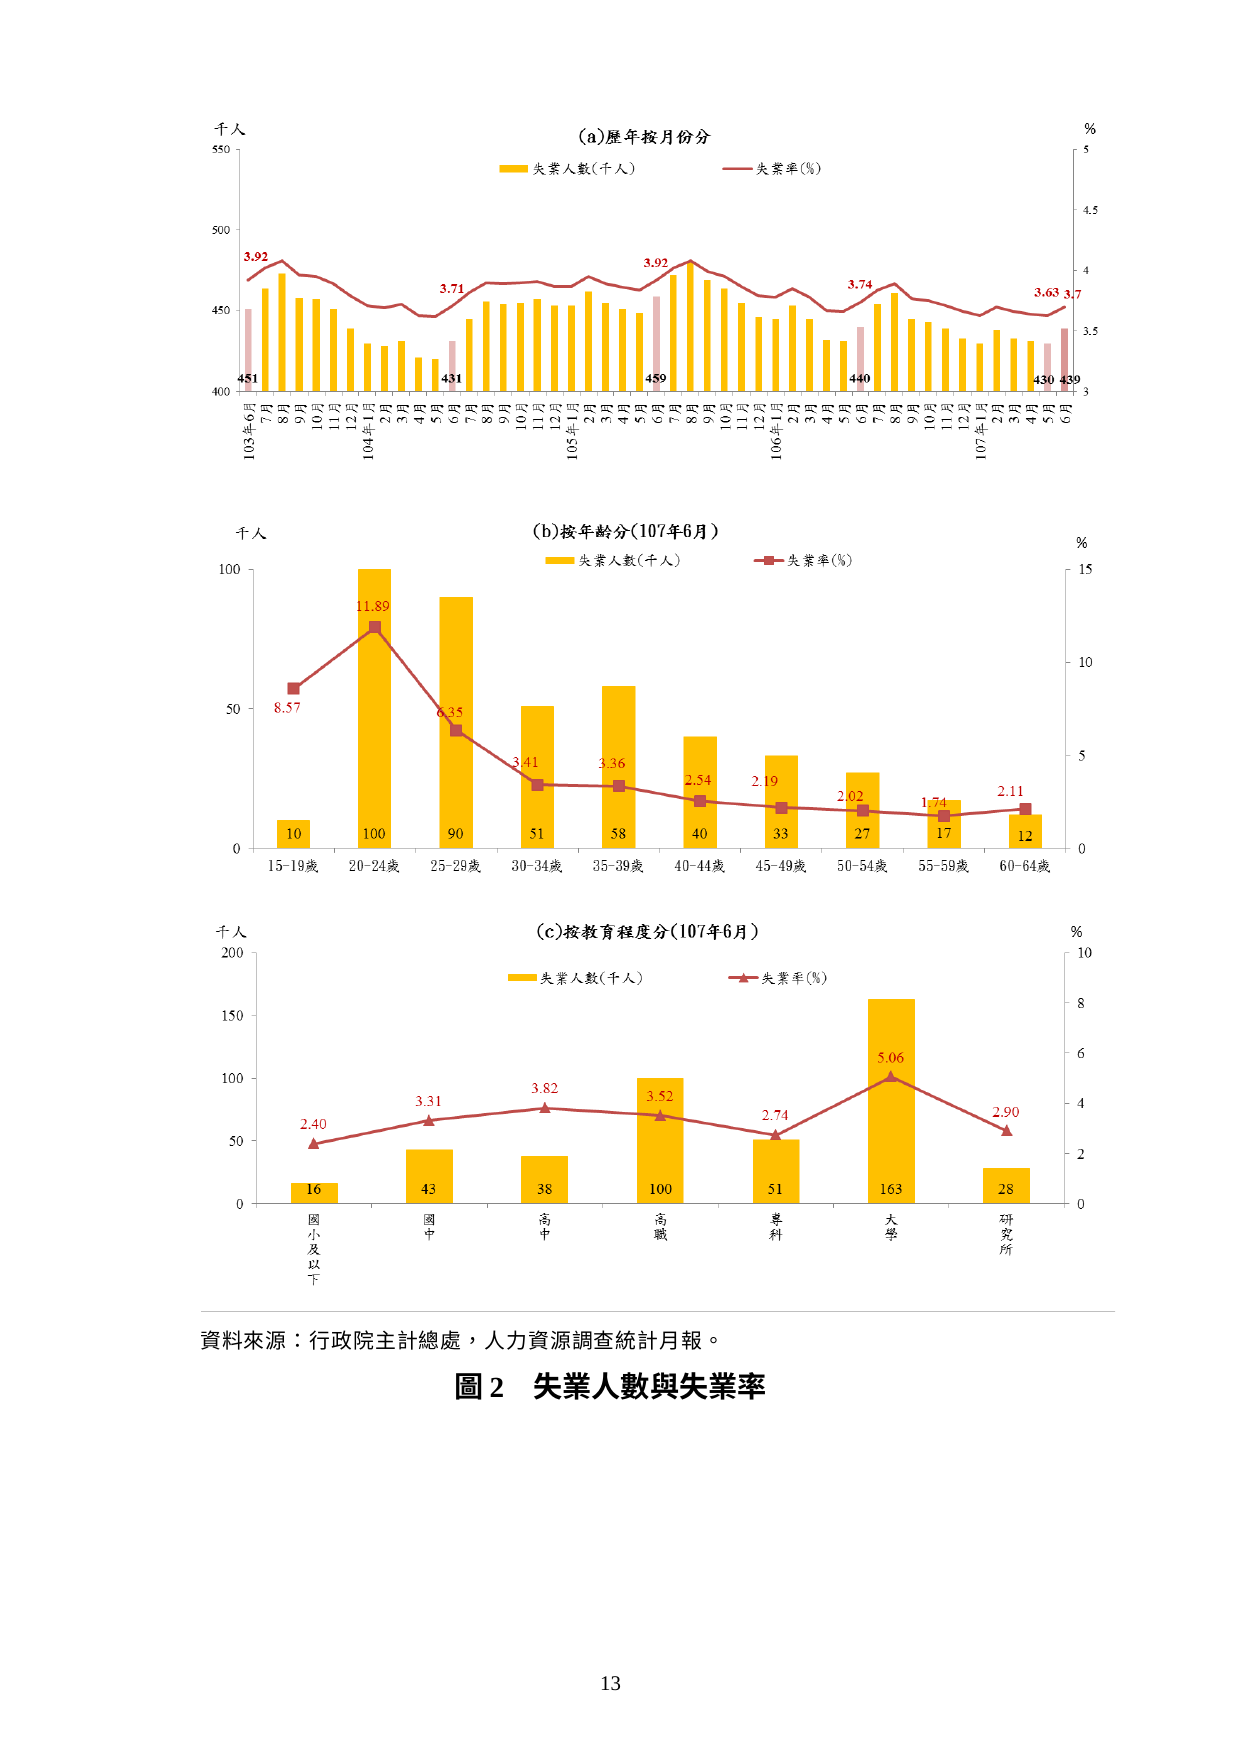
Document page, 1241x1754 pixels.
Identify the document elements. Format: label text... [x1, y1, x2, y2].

text 資料來源：行政院主計總處，人力資源調查統計月報。 [200, 1325, 1033, 1355]
text 圖2 失業人數與失業率 [187, 1367, 1033, 1405]
picture [200, 113, 1116, 499]
picture [200, 909, 1116, 1312]
picture [200, 510, 1116, 897]
